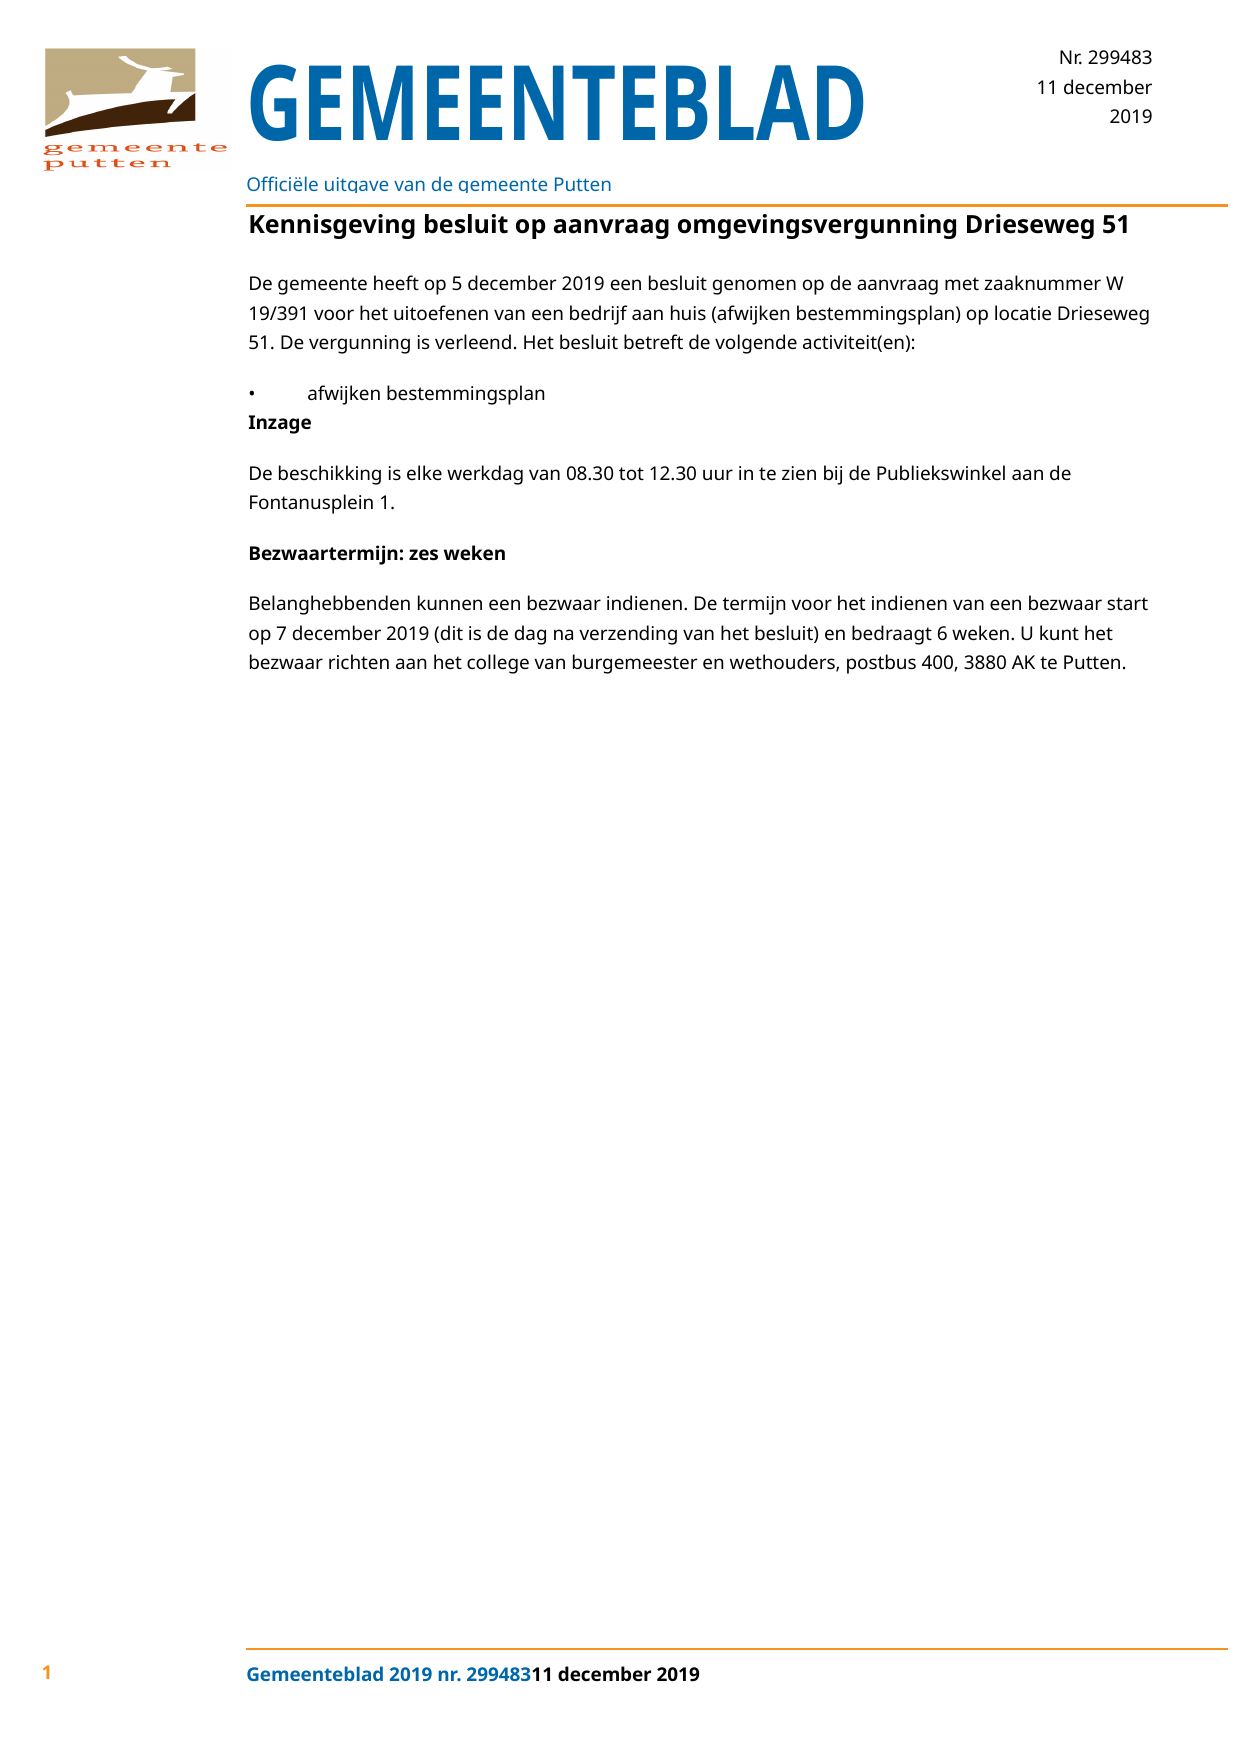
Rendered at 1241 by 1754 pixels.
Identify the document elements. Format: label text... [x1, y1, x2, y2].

text De beschikking is elke werkdag van 08.30 tot 12.30 uur in te zien bij de Publiekswinkel aan de Fontanusplein 1. [248, 460, 1152, 515]
picture [41, 47, 231, 172]
text De gemeente heeft op 5 december 2019 een besluit genomen op de aanvraag met zaaknummer W 19/391 voor het uitoefenen van een bedrijf aan huis (afwijken bestemmingsplan) op locatie Drieseweg 51. De vergunning is verleend. Het besluit betreft de volgende activiteit(en): [248, 270, 1152, 355]
text Belanghebbenden kunnen een bezwaar indienen. De termijn voor het indienen van een bezwaar start op 7 december 2019 (dit is de dag na verzending van het besluit) en bedraagt 6 weken. U kunt het bezwaar richten aan het college van burgemeester en wethouders, postbus 400, 3880 AK te Putten. [248, 590, 1152, 675]
text Kennisgeving besluit op aanvraag omgevingsvergunning Drieseweg 51 [248, 207, 1152, 241]
list afwijken bestemmingsplan [248, 380, 1152, 406]
text Bezwaartermijn: zes weken [248, 540, 1152, 566]
text Inzage [248, 409, 1152, 435]
